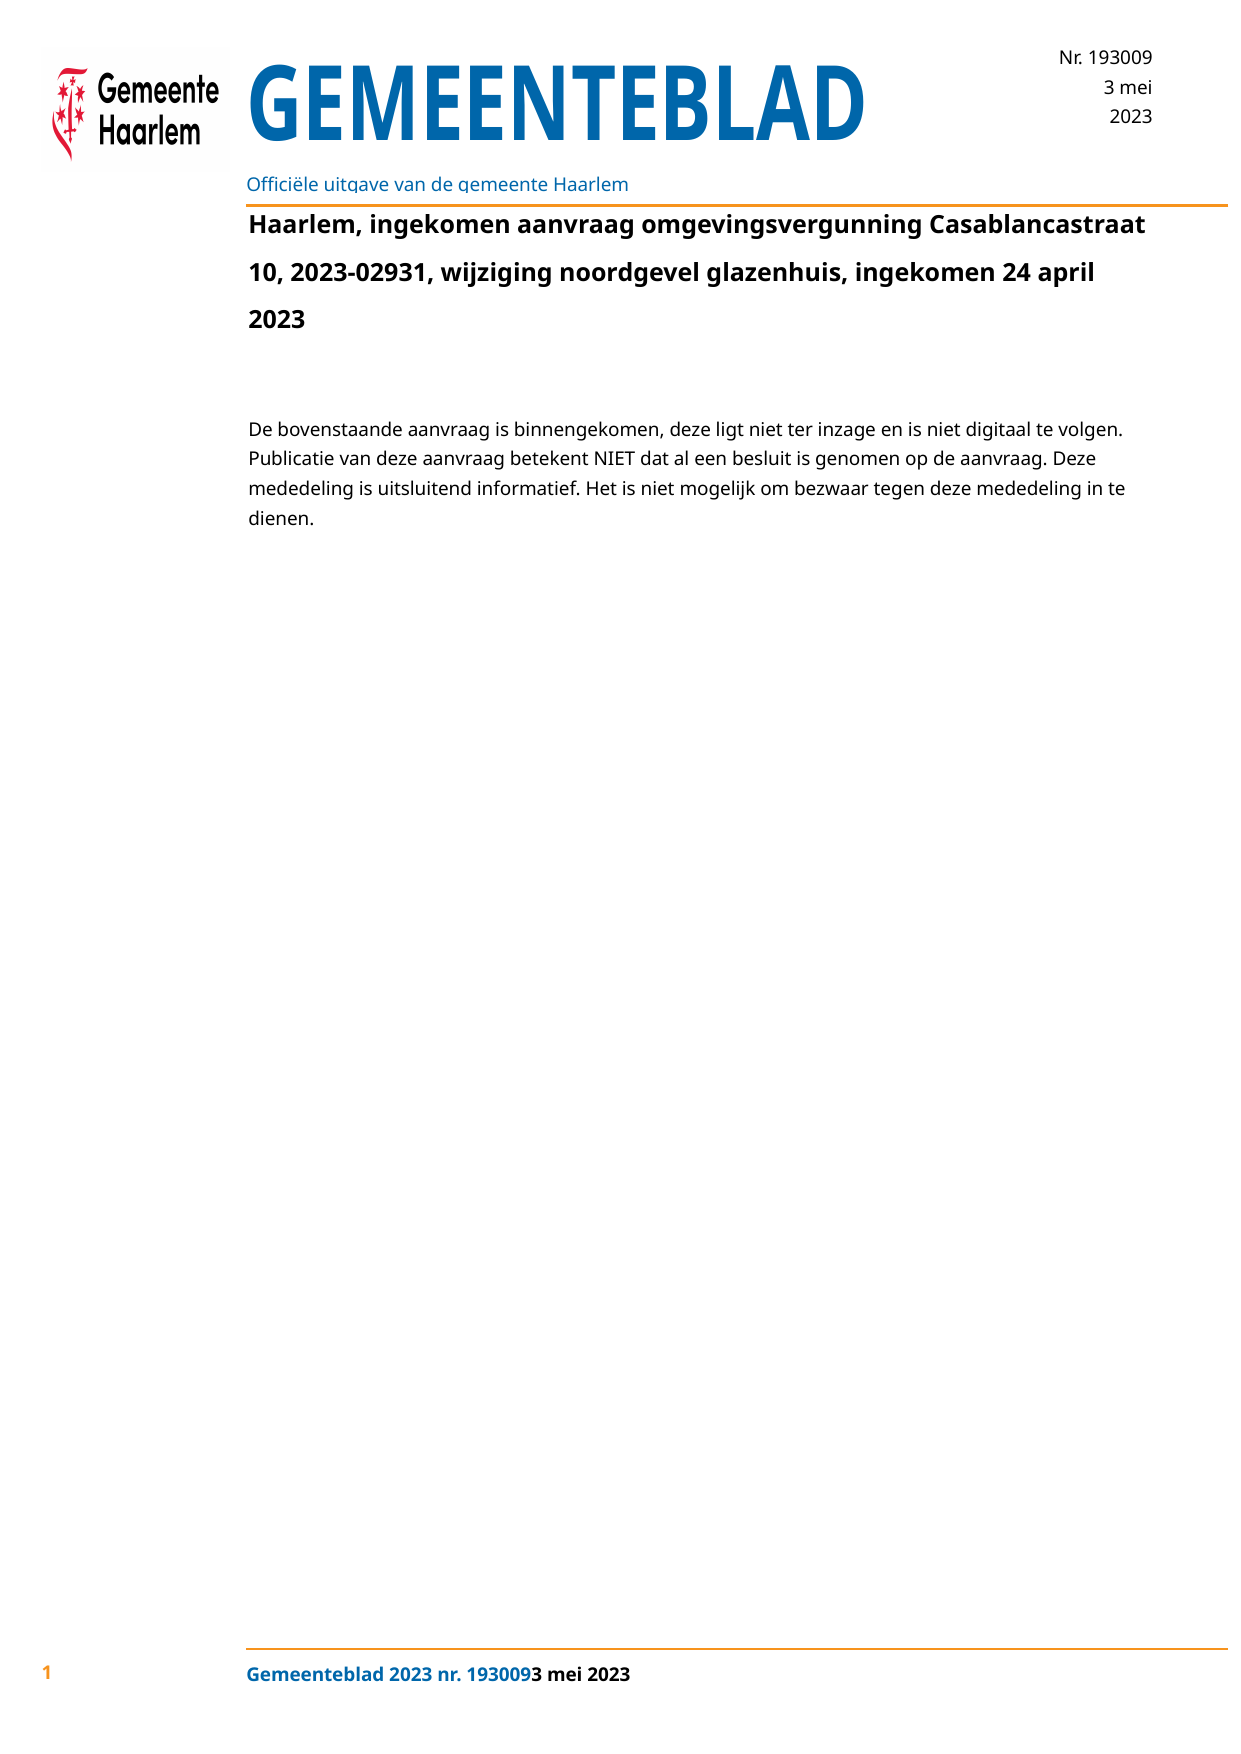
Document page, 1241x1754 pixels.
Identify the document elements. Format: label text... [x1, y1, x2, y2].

picture [41, 47, 231, 172]
text De bovenstaande aanvraag is binnengekomen, deze ligt niet ter inzage en is niet digitaal te volgen. Publicatie van deze aanvraag betekent NIET dat al een besluit is genomen op de aanvraag. Deze mededeling is uitsluitend informatief. Het is niet mogelijk om bezwaar tegen deze mededeling in te dienen. [248, 416, 1152, 530]
text Haarlem, ingekomen aanvraag omgevingsvergunning Casablancastraat 10, 2023-02931, wijziging noordgevel glazenhuis, ingekomen 24 april 2023 [248, 207, 1152, 336]
